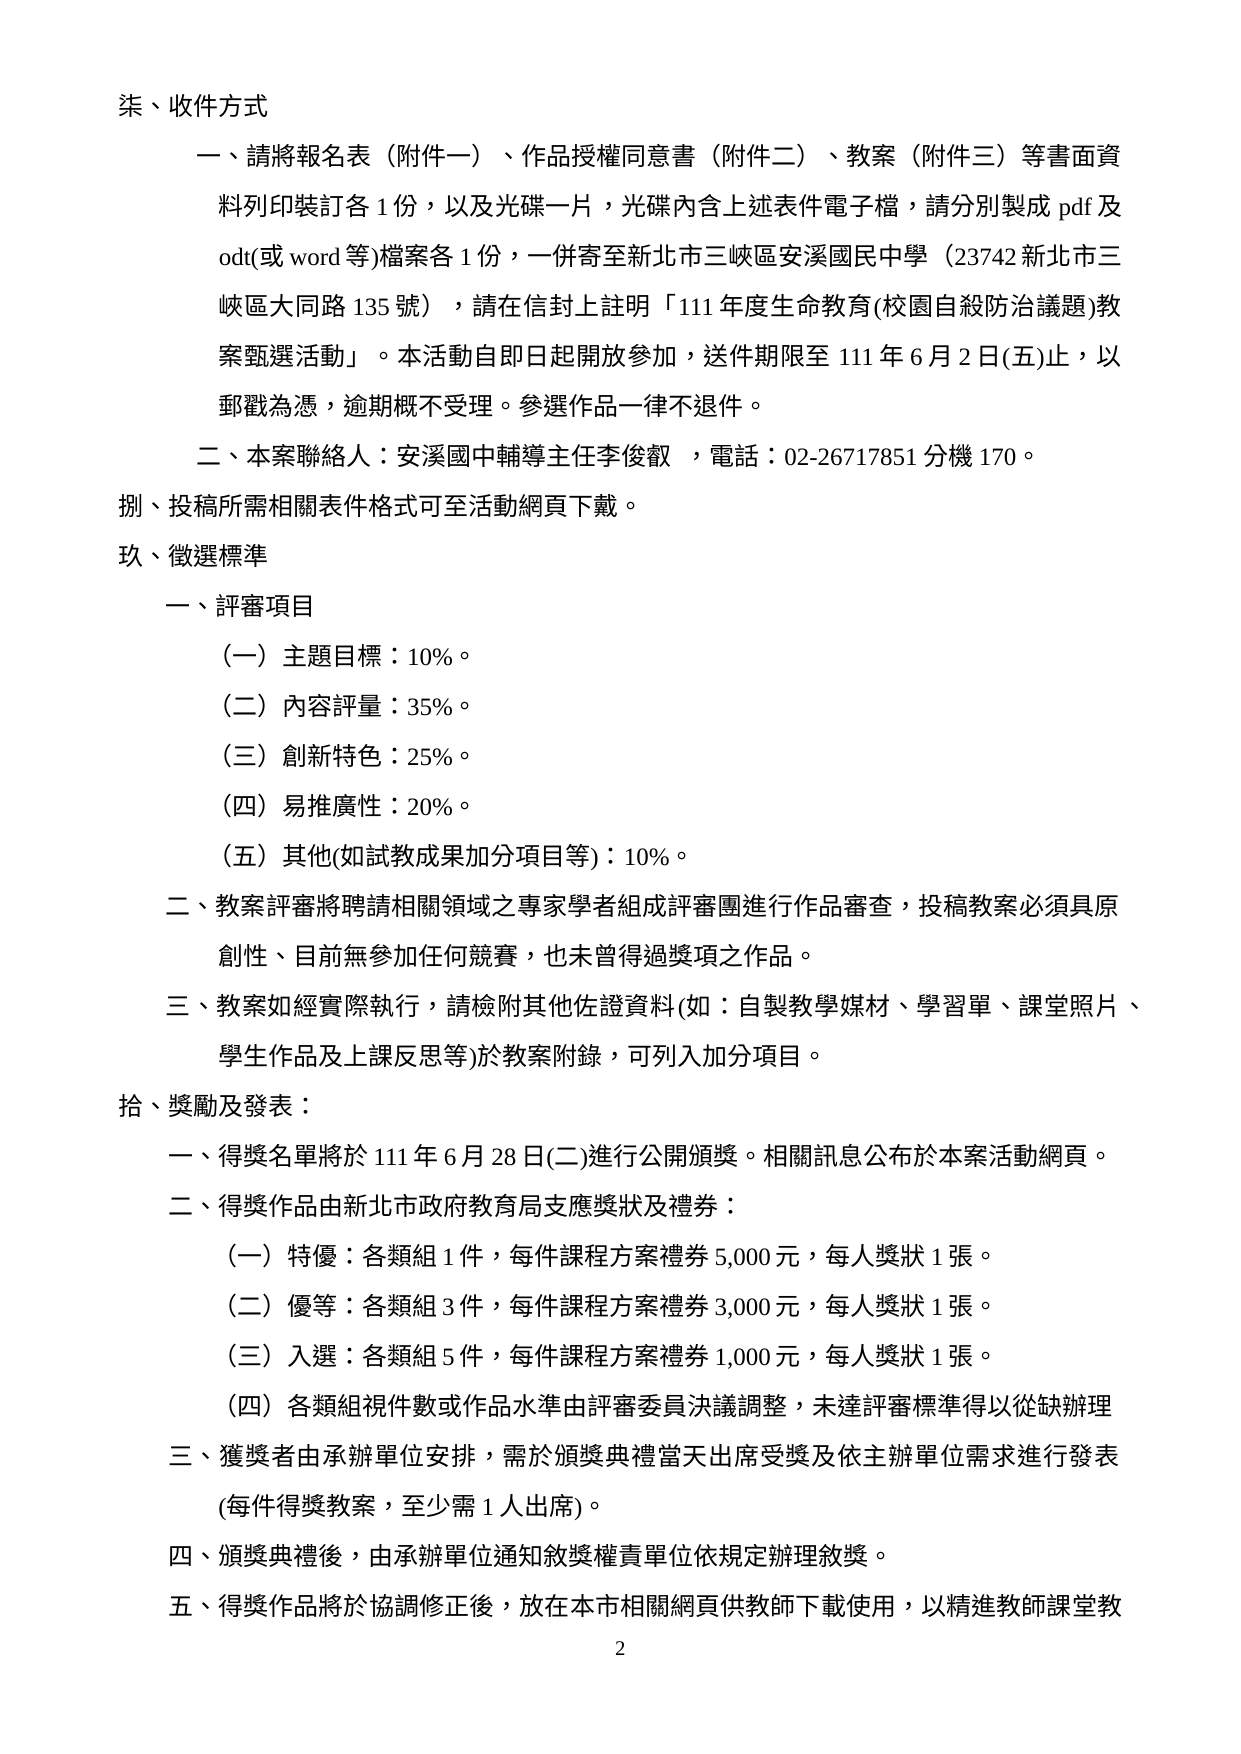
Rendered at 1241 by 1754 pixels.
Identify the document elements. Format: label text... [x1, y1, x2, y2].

text （四）易推廣性：20%。 [207, 775, 1122, 825]
text （四）各類組視件數或作品水準由評審委員決議調整，未達評審標準得以從缺辦理 [168, 1375, 1122, 1425]
text 玖、徵選標準 [118, 525, 1122, 575]
text 三、獲獎者由承辦單位安排，需於頒獎典禮當天出席受獎及依主辦單位需求進行發表(每件得獎教案，至少需1人出席)。 [168, 1425, 1122, 1525]
text 拾、獎勵及發表： [118, 1075, 1122, 1125]
text 二、本案聯絡人：安溪國中輔導主任李俊叡 ，電話：02-26717851 分機170。 [165, 425, 1122, 475]
text （二）內容評量：35%。 [207, 675, 1122, 725]
text （二）優等：各類組3件，每件課程方案禮券3,000元，每人獎狀1張。 [168, 1275, 1122, 1325]
text （一）特優：各類組1件，每件課程方案禮券5,000元，每人獎狀1張。 [168, 1225, 1122, 1275]
text 一、請將報名表（附件一）、作品授權同意書（附件二）、教案（附件三）等書面資料列印裝訂各1份，以及光碟一片，光碟內含上述表件電子檔，請分別製成pdf及odt(或word等)檔案各1份，一併寄至新北市三峽區安溪國民中學（23742新北市三峽區大同路135號），請在信封上註明「111年度生命教育(校園自殺防治議題)教案甄選活動」。本活動自即日起開放參加，送件期限至111年6月2日(五)止，以郵戳為憑，逾期概不受理。參選作品一律不退件。 [165, 125, 1122, 425]
text 四、頒獎典禮後，由承辦單位通知敘獎權責單位依規定辦理敘獎。 [168, 1525, 1122, 1575]
text （一）主題目標：10%。 [207, 625, 1122, 675]
text 一、得獎名單將於111年6月28日(二)進行公開頒獎。相關訊息公布於本案活動網頁。 [168, 1125, 1122, 1175]
text 柒、收件方式 [118, 75, 1122, 125]
text 捌、投稿所需相關表件格式可至活動網頁下戴。 [118, 475, 1122, 525]
text 二、得獎作品由新北市政府教育局支應獎狀及禮券： [168, 1175, 1122, 1225]
text （三）創新特色：25%。 [207, 725, 1122, 775]
text 一、評審項目 [165, 575, 1122, 625]
text （五）其他(如試教成果加分項目等)：10%。 [207, 825, 1122, 875]
text （三）入選：各類組5件，每件課程方案禮券1,000元，每人獎狀1張。 [168, 1325, 1122, 1375]
text 五、得獎作品將於協調修正後，放在本市相關網頁供教師下載使用，以精進教師課堂教 [168, 1575, 1122, 1625]
text 三、教案如經實際執行，請檢附其他佐證資料(如：自製教學媒材、學習單、課堂照片、學生作品及上課反思等)於教案附錄，可列入加分項目。 [165, 975, 1122, 1075]
text 二、教案評審將聘請相關領域之專家學者組成評審團進行作品審查，投稿教案必須具原創性、目前無參加任何競賽，也未曾得過獎項之作品。 [165, 875, 1122, 975]
